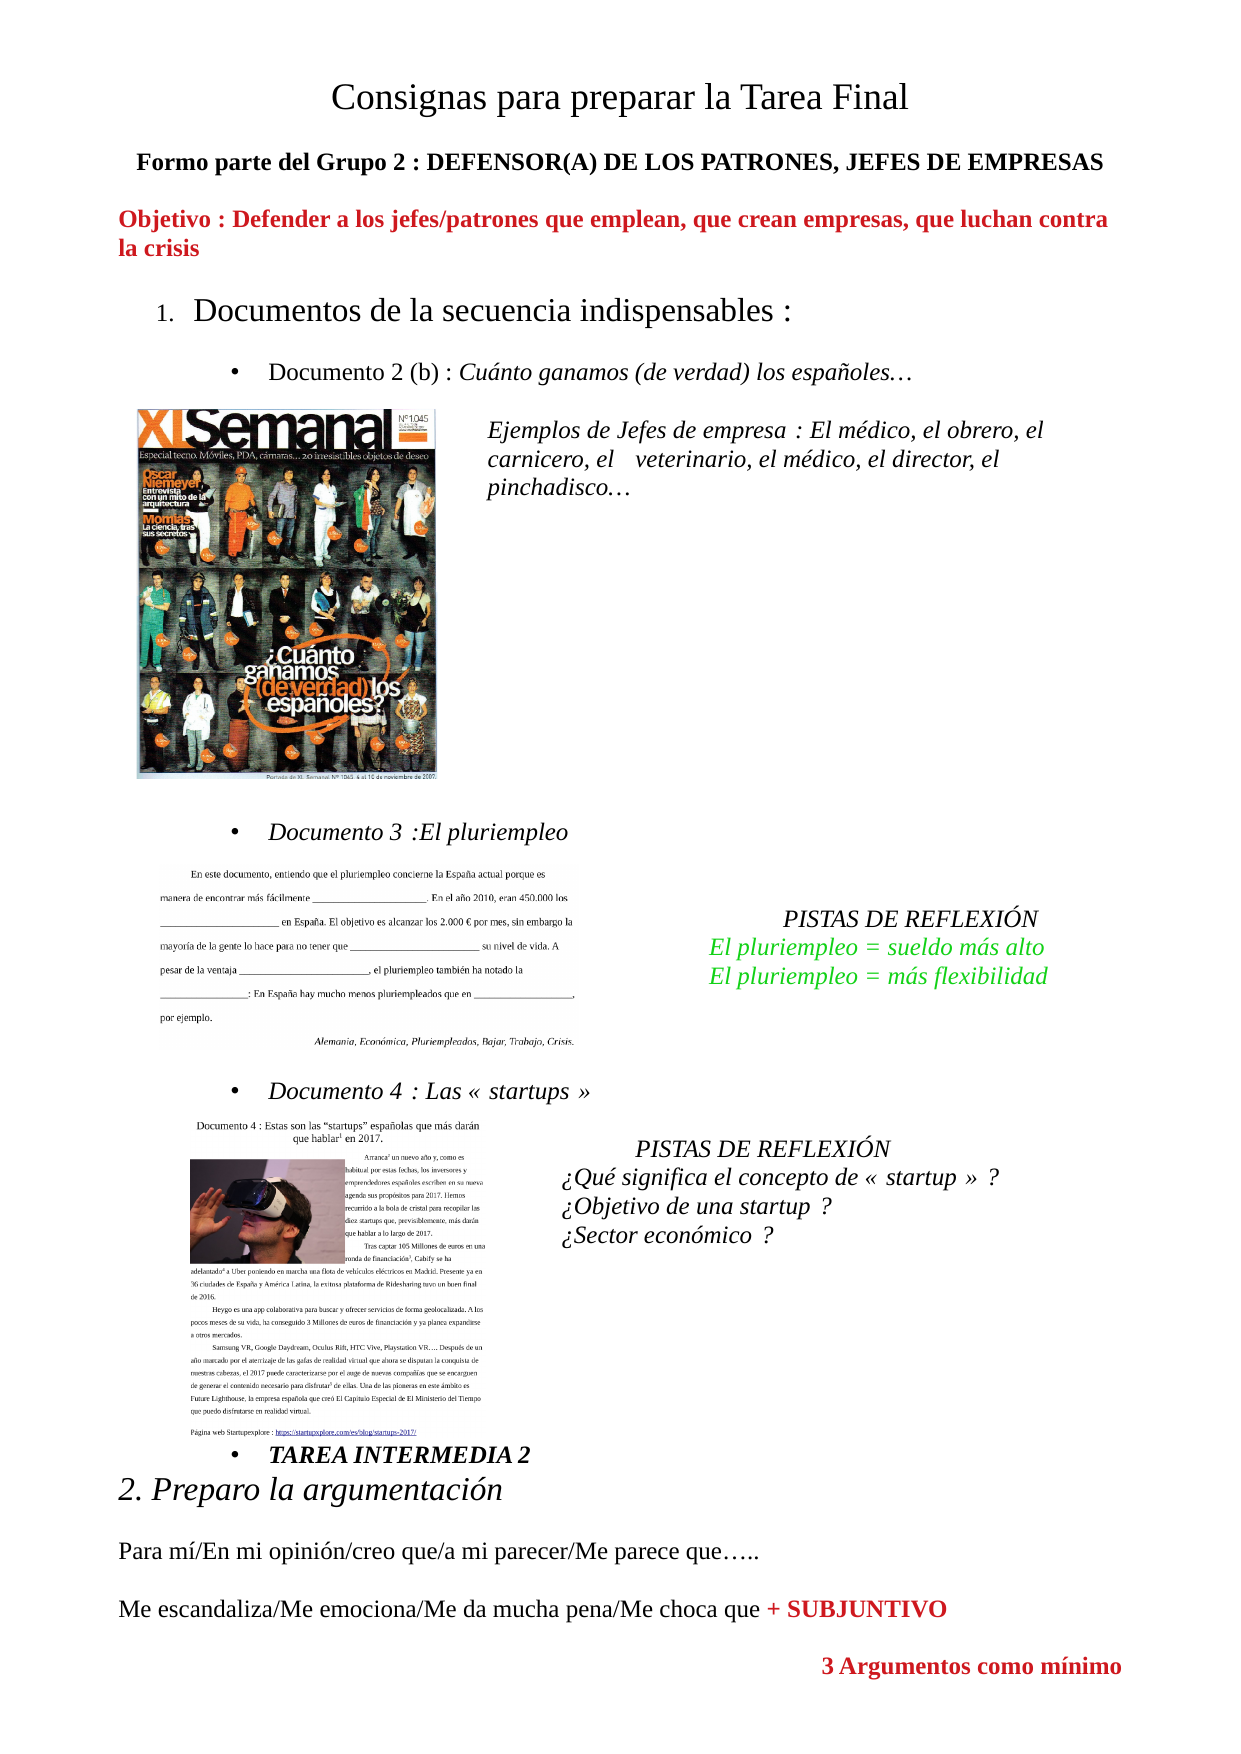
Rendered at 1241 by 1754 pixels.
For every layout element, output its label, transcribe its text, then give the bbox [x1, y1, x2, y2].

text PISTAS DE REFLEXIÓN [487, 1134, 1122, 1162]
text El pluriempleo = sueldo más alto [580, 932, 1122, 961]
text ¿Sector económico ? [487, 1220, 1122, 1249]
list Documento 3 :El pluriempleo [231, 817, 1122, 846]
text [118, 1191, 190, 1220]
text Formo parte del Grupo 2 : DEFENSOR(A) DE LOS PATRONES, JEFES DE EMPRESAS [118, 147, 1122, 175]
list Documento 4 : Las « startups » [231, 1076, 1122, 1105]
text PISTAS DE REFLEXIÓN [580, 904, 1122, 932]
picture [136, 408, 438, 779]
picture [159, 864, 580, 1050]
text Objetivo : Defender a los jefes/patrones que emplean, que crean empresas, que luchan contra la crisis [118, 204, 1122, 262]
picture [190, 1120, 487, 1438]
list Documento 2 (b) : Cuánto ganamos (de verdad) los españoles… [231, 357, 1122, 386]
text Consignas para preparar la Tarea Final [118, 75, 1122, 118]
text Ejemplos de Jefes de empresa : El médico, el obrero, el carnicero, el veterinario, el médico, el director, el pinchadisco… [438, 415, 1122, 501]
text Me escandaliza/Me emociona/Me da mucha pena/Me choca que + SUBJUNTIVO [118, 1594, 1122, 1622]
text [118, 904, 159, 932]
text ¿Objetivo de una startup ? [487, 1191, 1122, 1220]
text [118, 1162, 190, 1191]
list Documentos de la secuencia indispensables : [156, 290, 1122, 329]
text [118, 932, 159, 961]
text 2. Preparo la argumentación [118, 1469, 1122, 1507]
text El pluriempleo = más flexibilidad [580, 961, 1122, 990]
list TAREA INTERMEDIA 2 [231, 1440, 1122, 1469]
text [118, 1220, 190, 1249]
text Para mí/En mi opinión/creo que/a mi parecer/Me parece que….. [118, 1536, 1122, 1565]
text 3 Argumentos como mínimo [118, 1651, 1122, 1680]
text ¿Qué significa el concepto de « startup » ? [487, 1162, 1122, 1191]
text [118, 961, 159, 990]
text [118, 1134, 190, 1162]
